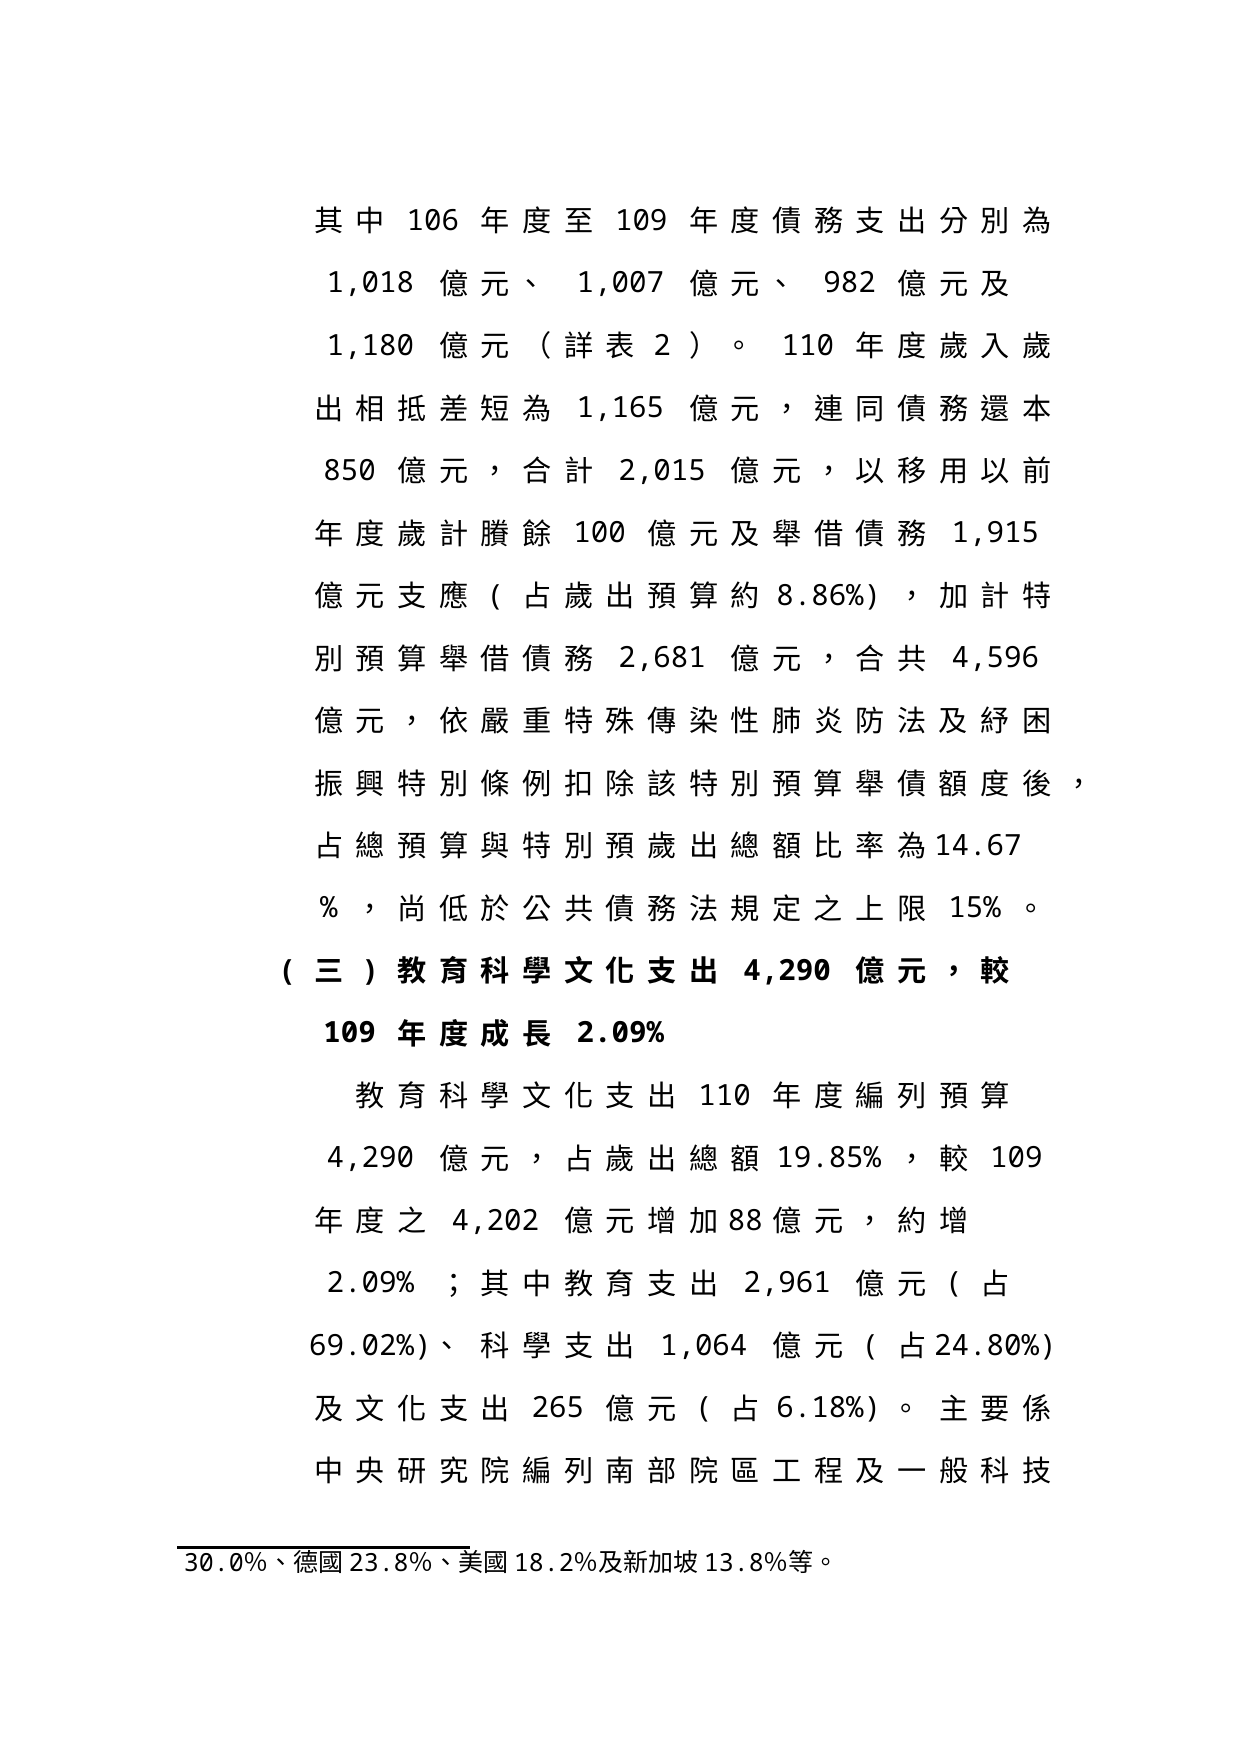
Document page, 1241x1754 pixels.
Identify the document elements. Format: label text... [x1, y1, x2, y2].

text (三)教育科學文化支出4,290億元，較109年度成長2.09% [242, 927, 1058, 1052]
text 教育科學文化支出110年度編列預算4,290億元，占歲出總額19.85%，較109年度之4,202億元增加88億元，約增2.09%；其中教育支出2,961億元(占69.02%)、科學支出1,064億元(占24.80%)及文化支出265億元(占6.18%)。主要係中央研究院編列南部院區工程及一般科技施政計畫等經費128億元(較上年度增列2.8億元)，原住民族委員會新增財團法人原住民族文化事業基金會暨財團法人原住民族語言研究發展基金會永久會址興建計畫3.5億元，國防部主管編列科學研究經費105億元(較上年度增列5.5億元)，教育部主管編列我國少子女化對策計畫(2至5歲)390億元(較上年度增列40.7億元)，經濟部主管編列268億元(較上年度減列3.8億元)，文化部主管編列183億元(較上年度減列11.2億元)，科技部主管編列433億元(較上年度增列14.7億元)，及對地方政府一般教育補助款編列年金改革節省退撫給付挹注公務人員退休撫恤基金(教職人員)補助85.1億元(較上年度增列43.6億元)等。110年度依法律義務必須編列之教育科學文化支出占該政事別支出之比率達68.77%。 [271, 1052, 1058, 1490]
text 債務支出係支付建設公債－總預算、特別預算、中央政府債務基金及賒借－總預算、債務基金借款、省政府、特別預算等國債利息支出，110年度預算案數1,080億元，占歲出總額5 %，為依法律義務必須編列，金額同109年度，係參酌近年債息費用決算數及市場利率趨勢估列。預估至110年度止，中央政府累計債務未償餘額將高達6兆1,337億元，由於長期實施各項租稅優惠及減免措施，我國賦稅負擔率偏低，須仰賴發行公債及賒借支應；其中106年度至109年度債務支出分別為1,018億元、1,007億元、982億元及1,180億元（詳表2）。110年度歲入歲出相抵差短為1,165億元，連同債務還本850億元，合計2,015億元，以移用以前年度歲計賸餘100億元及舉借債務1,915億元支應(占歲出預算約8.86%)，加計特別預算舉借債務2,681億元，合共4,596億元，依嚴重特殊傳染性肺炎防法及紓困振興特別條例扣除該特別預算舉債額度後，占總預算與特別預歲出總額比率為14.67 %，尚低於公共債務法規定之上限15%。 [271, 177, 1058, 927]
text 30.0％、德國23.8％、美國18.2％及新加坡13.8％等。 [177, 1548, 1063, 1577]
